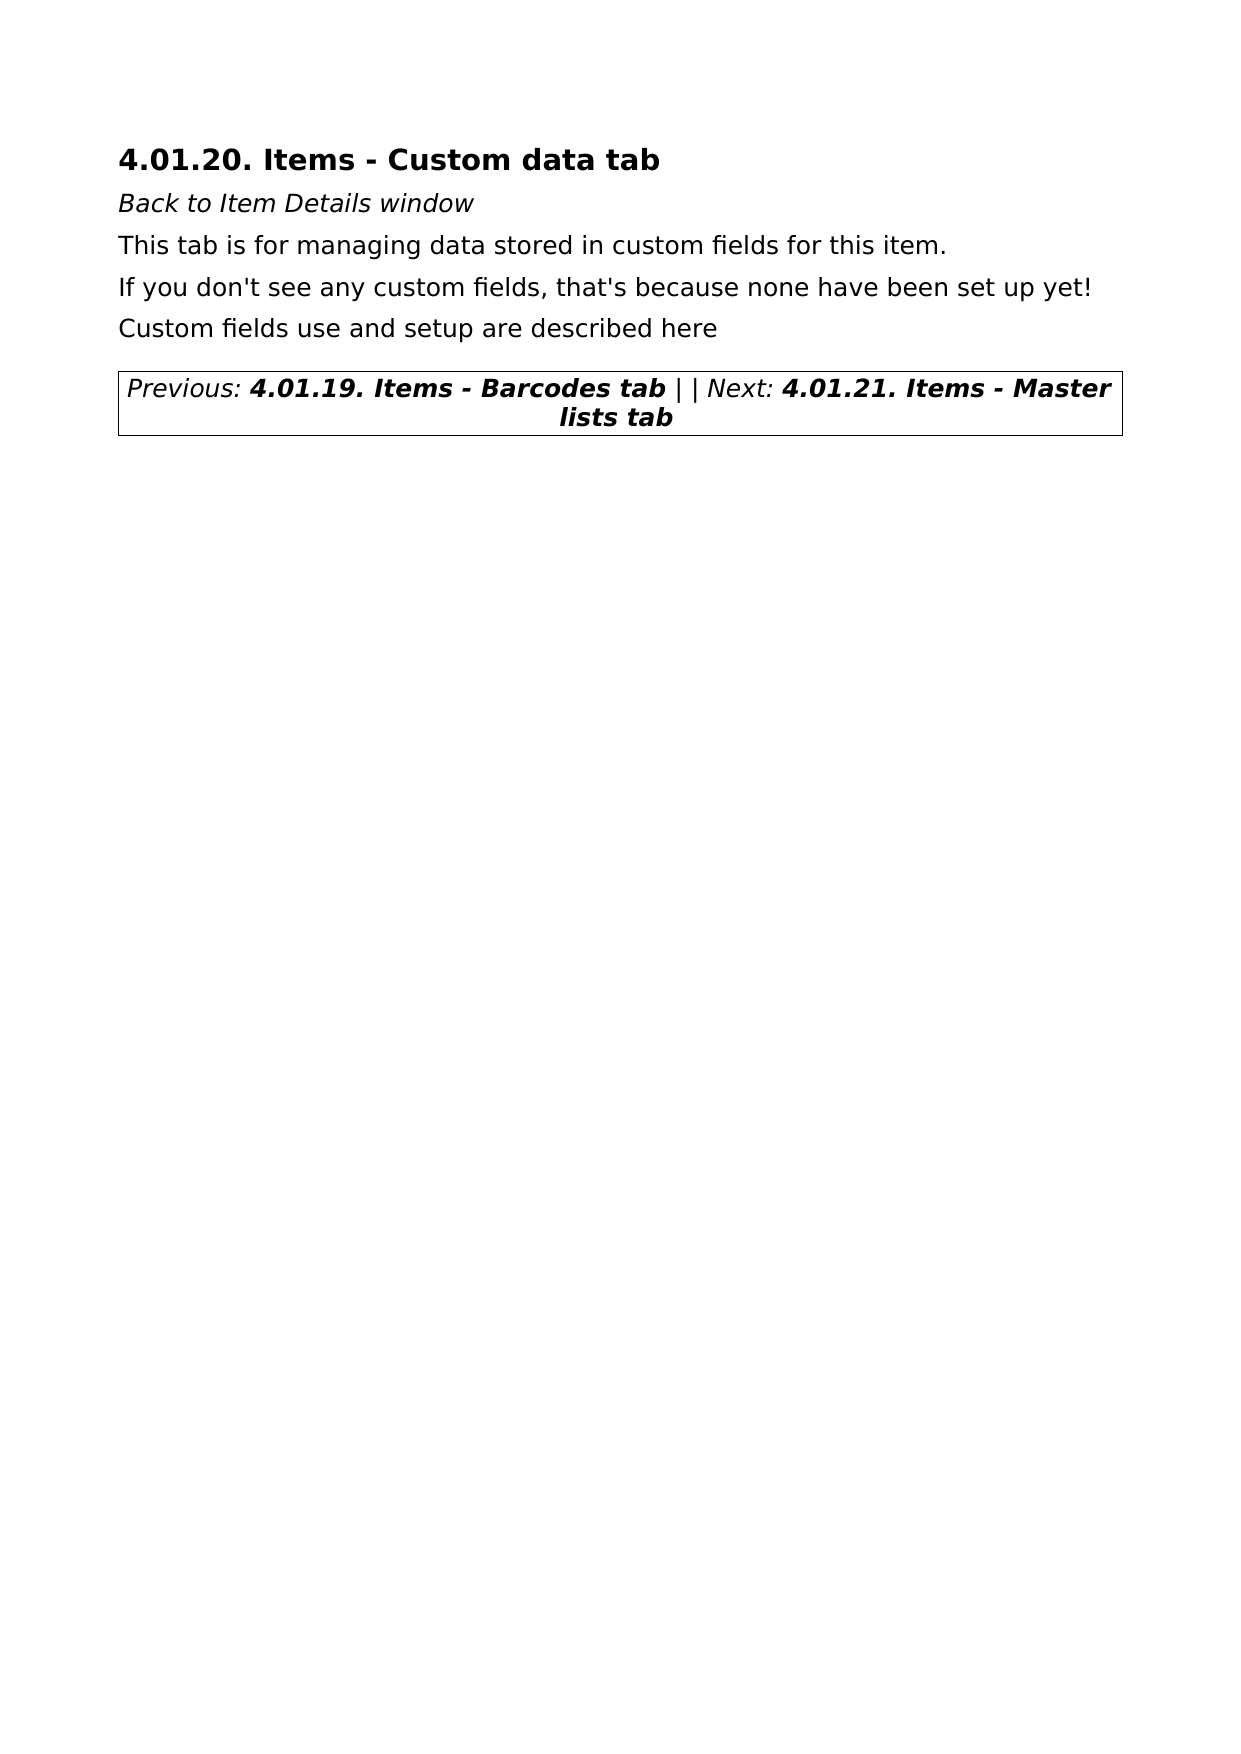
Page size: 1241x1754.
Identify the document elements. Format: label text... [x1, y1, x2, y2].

text Back to Item Details window [118, 189, 1122, 219]
text This tab is for managing data stored in custom fields for this item. [118, 231, 1122, 260]
subtitle 4.01.20. Items - Custom data tab [118, 143, 1122, 177]
table_header Previous: 4.01.19. Items - Barcodes tab | | Next: 4.01.21. Items - Master lists tab [119, 372, 1122, 435]
text Custom fields use and setup are described here [118, 314, 1122, 344]
text If you don't see any custom fields, that's because none have been set up yet! [118, 273, 1122, 302]
